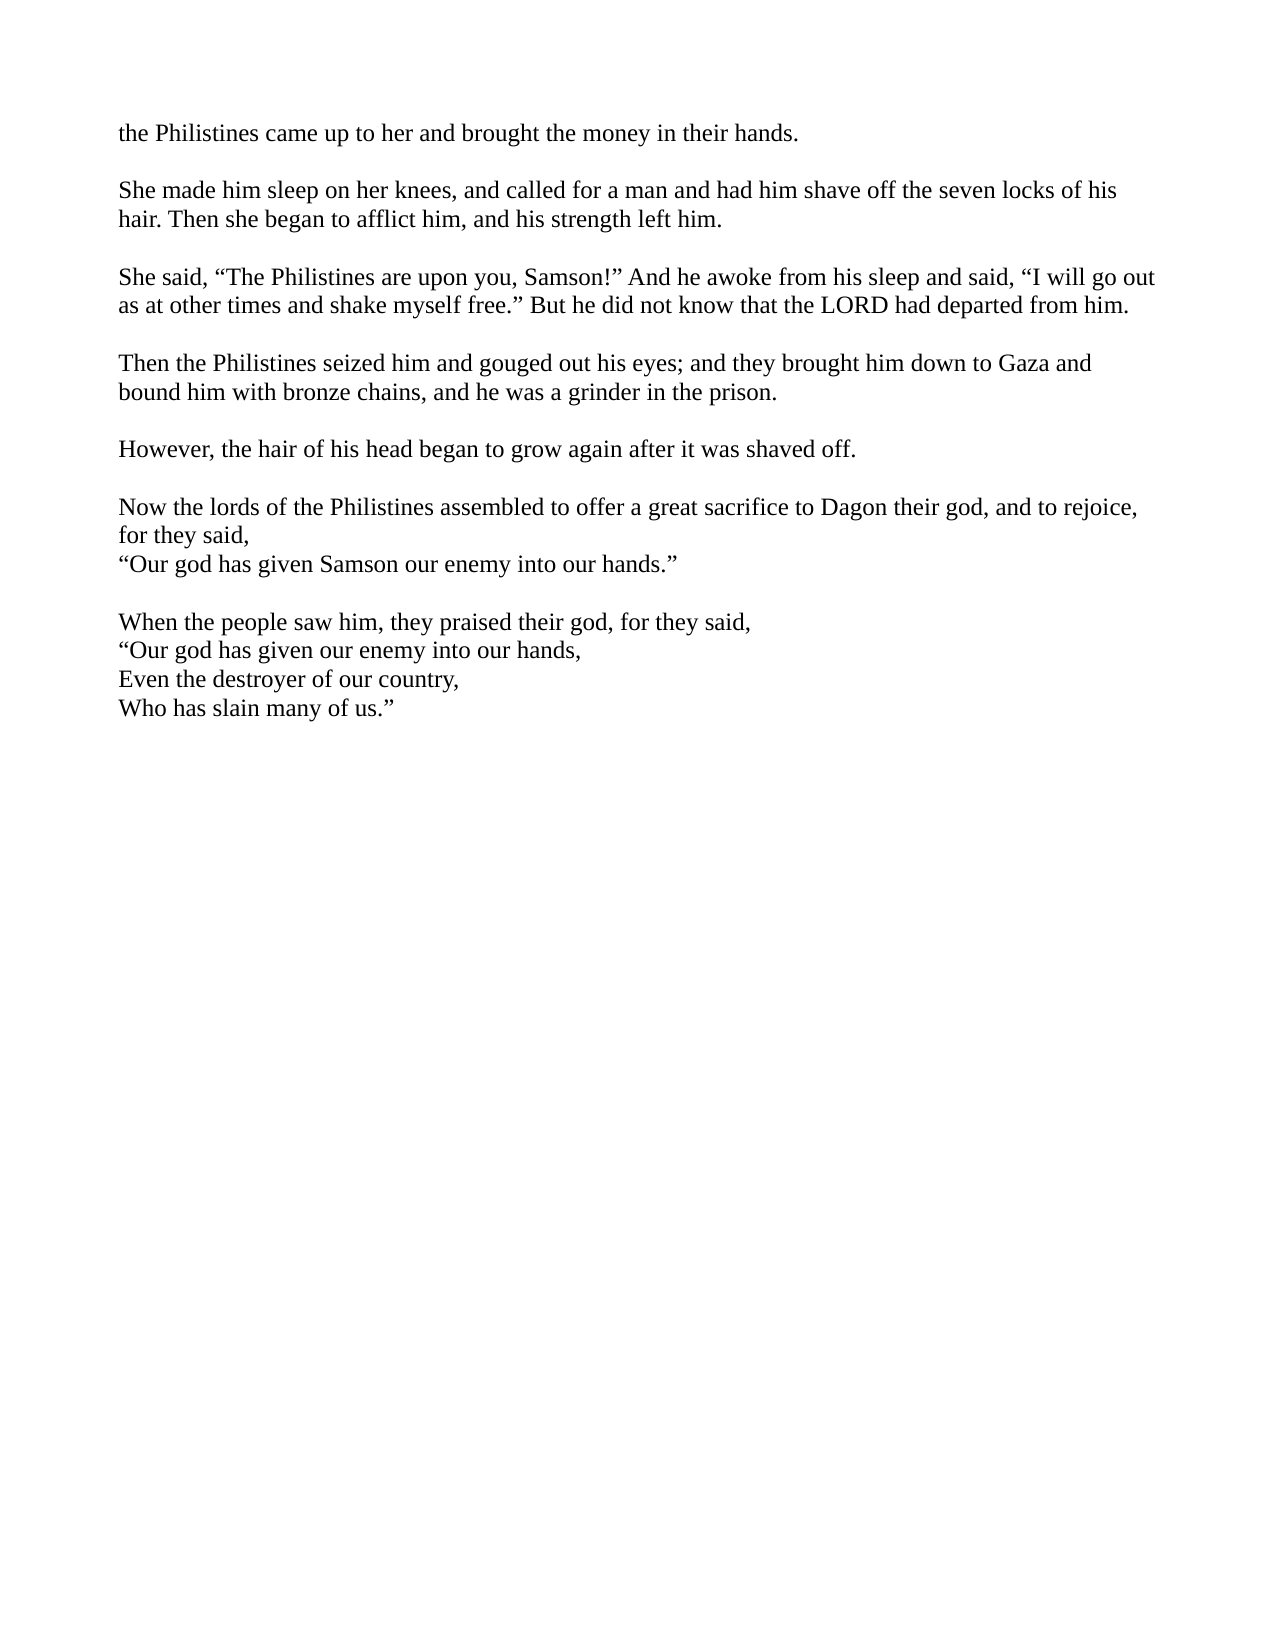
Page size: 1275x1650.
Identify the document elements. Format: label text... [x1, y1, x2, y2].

text Then the Philistines seized him and gouged out his eyes; and they brought him down to Gaza and bound him with bronze chains, and he was a grinder in the prison. [118, 348, 1157, 406]
text However, the hair of his head began to grow again after it was shaved off. [118, 434, 1157, 463]
text “Our god has given our enemy into our hands, [118, 636, 1157, 664]
text When the people saw him, they praised their god, for they said, [118, 607, 1157, 636]
text She said, “The Philistines are upon you, Samson!” And he awoke from his sleep and said, “I will go out as at other times and shake myself free.” But he did not know that the LORD had departed from him. [118, 262, 1157, 319]
text Even the destroyer of our country, [118, 664, 1157, 693]
text “Our god has given Samson our enemy into our hands.” [118, 549, 1157, 578]
text the Philistines came up to her and brought the money in their hands. [118, 118, 1157, 147]
text Who has slain many of us.” [118, 693, 1157, 722]
text She made him sleep on her knees, and called for a man and had him shave off the seven locks of his hair. Then she began to afflict him, and his strength left him. [118, 176, 1157, 233]
text Now the lords of the Philistines assembled to offer a great sacrifice to Dagon their god, and to rejoice, for they said, [118, 492, 1157, 549]
